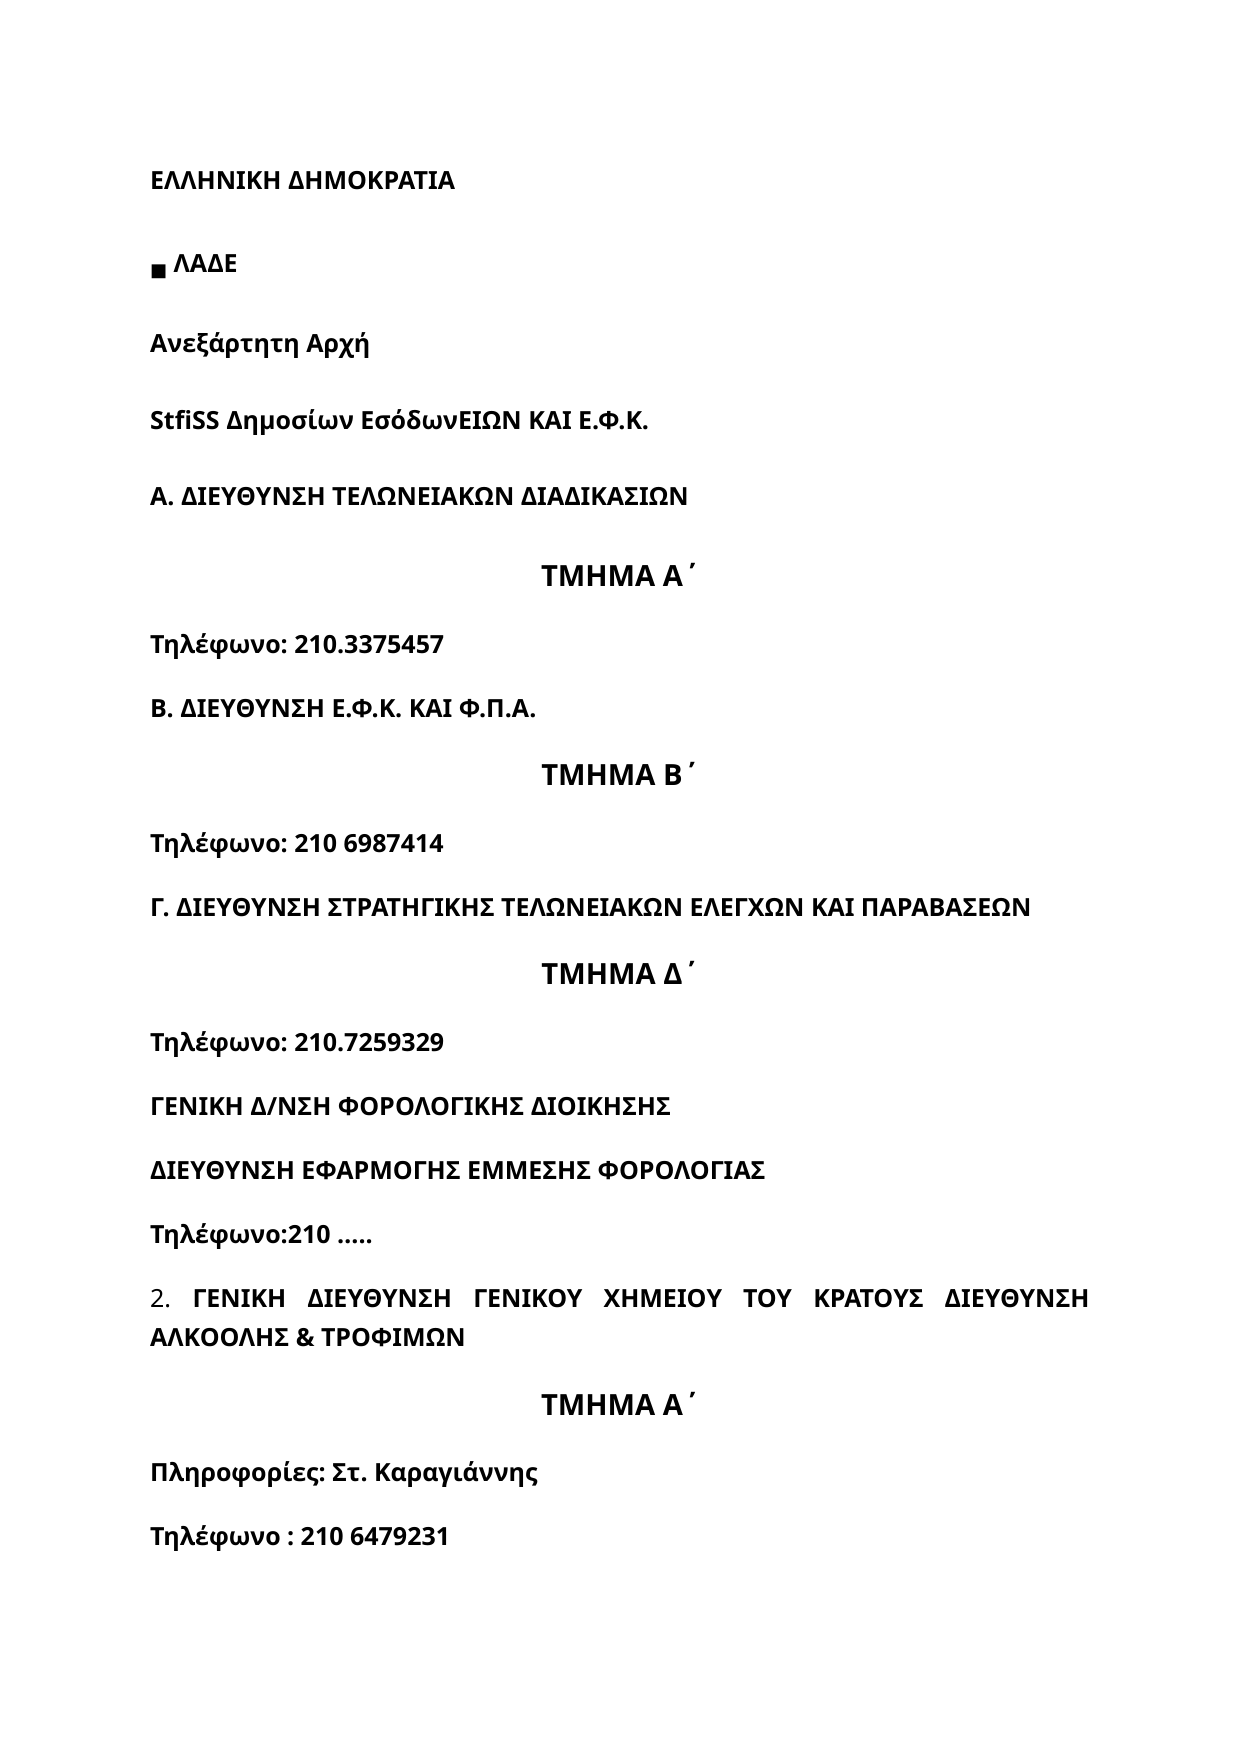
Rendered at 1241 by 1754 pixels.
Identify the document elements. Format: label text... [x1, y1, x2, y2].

title ΕΛΛΗΝΙΚΗ ΔΗΜΟΚΡΑΤΙΑ [150, 162, 1090, 197]
text Τηλέφωνο : 210 6479231 [150, 1519, 1090, 1553]
title StfiSS Δημοσίων ΕσόδωνΕΙΩΝ ΚΑΙ Ε.Φ.Κ. [150, 402, 1090, 436]
text Γ. ΔΙΕΥΘΥΝΣΗ ΣΤΡΑΤΗΓΙΚΗΣ ΤΕΛΩΝΕΙΑΚΩΝ ΕΛΕΓΧΩΝ ΚΑΙ ΠΑΡΑΒΑΣΕΩΝ [150, 889, 1090, 923]
text Β. ΔΙΕΥΘΥΝΣΗ Ε.Φ.Κ. ΚΑΙ Φ.Π.Α. [150, 690, 1090, 724]
text 2. ΓΕΝΙΚΗ ΔΙΕΥΘΥΝΣΗ ΓΕΝΙΚΟΥ ΧΗΜΕΙΟΥ ΤΟΥ ΚΡΑΤΟΥΣ ΔΙΕΥΘΥΝΣΗ ΑΛΚΟΟΛΗΣ & ΤΡΟΦΙΜΩΝ [150, 1281, 1090, 1354]
subtitle ΤΜΗΜΑ Β΄ [150, 754, 1090, 794]
subtitle ΤΜΗΜΑ Α΄ [150, 556, 1090, 595]
title Α. ΔΙΕΥΘΥΝΣΗ ΤΕΛΩΝΕΙΑΚΩΝ ΔΙΑΔΙΚΑΣΙΩΝ [150, 479, 1090, 513]
text Τηλέφωνο: 210.3375457 [150, 626, 1090, 660]
title ■ ΛΑΔΕ [150, 239, 1090, 282]
text Τηλέφωνο: 210 6987414 [150, 825, 1090, 859]
subtitle ΤΜΗΜΑ Δ΄ [150, 953, 1090, 993]
title Ανεξάρτητη Αρχή [150, 326, 1090, 360]
subtitle ΤΜΗΜΑ Α΄ [150, 1384, 1090, 1424]
text ΓΕΝΙΚΗ Δ/ΝΣΗ ΦΟΡΟΛΟΓΙΚΗΣ ΔΙΟΙΚΗΣΗΣ [150, 1088, 1090, 1122]
text ΔΙΕΥΘΥΝΣΗ ΕΦΑΡΜΟΓΗΣ ΕΜΜΕΣΗΣ ΦΟΡΟΛΟΓΙΑΣ [150, 1152, 1090, 1187]
text Τηλέφωνο: 210.7259329 [150, 1024, 1090, 1058]
text Τηλέφωνο:210 ….. [150, 1217, 1090, 1251]
text Πληροφορίες: Στ. Καραγιάννης [150, 1455, 1090, 1489]
